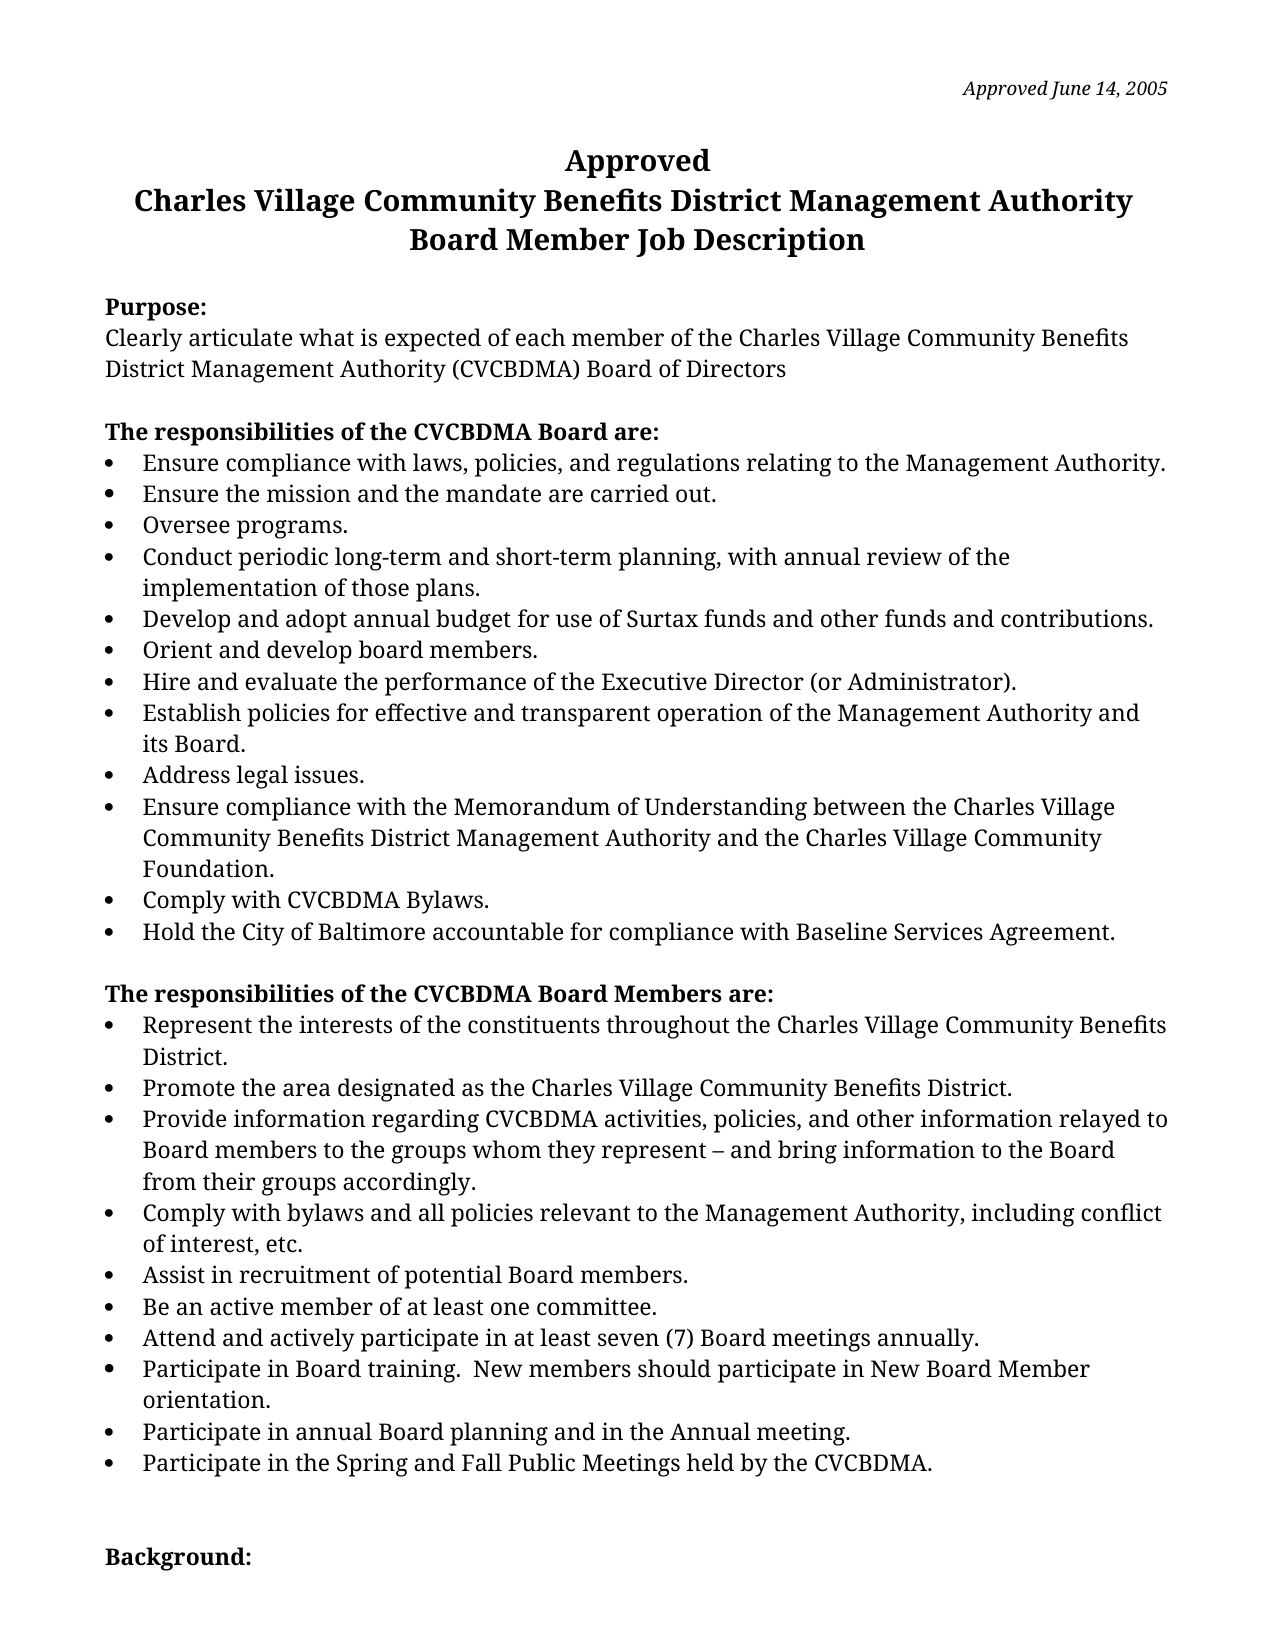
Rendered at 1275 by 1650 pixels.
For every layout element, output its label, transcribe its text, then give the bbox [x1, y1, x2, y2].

list Oversee programs. [105, 509, 1170, 541]
list Ensure compliance with laws, policies, and regulations relating to the Management Authority. [105, 447, 1170, 478]
list Establish policies for effective and transparent operation of the Management Authority and its Board. [105, 697, 1170, 759]
list Provide information regarding CVCBDMA activities, policies, and other information relayed to Board members to the groups whom they represent – and bring information to the Board from their groups accordingly. [105, 1103, 1170, 1197]
list Participate in the Spring and Fall Public Meetings held by the CVCBDMA. [105, 1447, 1170, 1478]
text The responsibilities of the CVCBDMA Board are: [105, 416, 1170, 447]
list Ensure compliance with the Memorandum of Understanding between the Charles Village Community Benefits District Management Authority and the Charles Village Community Foundation. [105, 791, 1170, 884]
list Hire and evaluate the performance of the Executive Director (or Administrator). [105, 666, 1170, 697]
text Background: [105, 1541, 1170, 1572]
list Participate in annual Board planning and in the Annual meeting. [105, 1416, 1170, 1447]
text Charles Village Community Benefits District Management Authority [105, 180, 1170, 219]
list Address legal issues. [105, 759, 1170, 791]
list Comply with bylaws and all policies relevant to the Management Authority, including conflict of interest, etc. [105, 1197, 1170, 1259]
list Be an active member of at least one committee. [105, 1291, 1170, 1322]
list Develop and adopt annual budget for use of Surtax funds and other funds and contributions. [105, 603, 1170, 634]
list Comply with CVCBDMA Bylaws. [105, 884, 1170, 916]
list Hold the City of Baltimore accountable for compliance with Baseline Services Agreement. [105, 916, 1170, 947]
text Clearly articulate what is expected of each member of the Charles Village Community Benefits District Management Authority (CVCBDMA) Board of Directors [105, 322, 1170, 384]
list Conduct periodic long-term and short-term planning, with annual review of the implementation of those plans. [105, 541, 1170, 603]
list Promote the area designated as the Charles Village Community Benefits District. [105, 1072, 1170, 1103]
text Purpose: [105, 291, 1170, 322]
text Approved June 14, 2005 [105, 75, 1170, 101]
list Represent the interests of the constituents throughout the Charles Village Community Benefits District. [105, 1009, 1170, 1072]
list Participate in Board training. New members should participate in New Board Member orientation. [105, 1353, 1170, 1416]
text The responsibilities of the CVCBDMA Board Members are: [105, 978, 1170, 1009]
list Orient and develop board members. [105, 634, 1170, 666]
list Assist in recruitment of potential Board members. [105, 1259, 1170, 1291]
text Board Member Job Description [105, 219, 1170, 259]
list Attend and actively participate in at least seven (7) Board meetings annually. [105, 1322, 1170, 1353]
text Approved [105, 140, 1170, 180]
list Ensure the mission and the mandate are carried out. [105, 478, 1170, 509]
